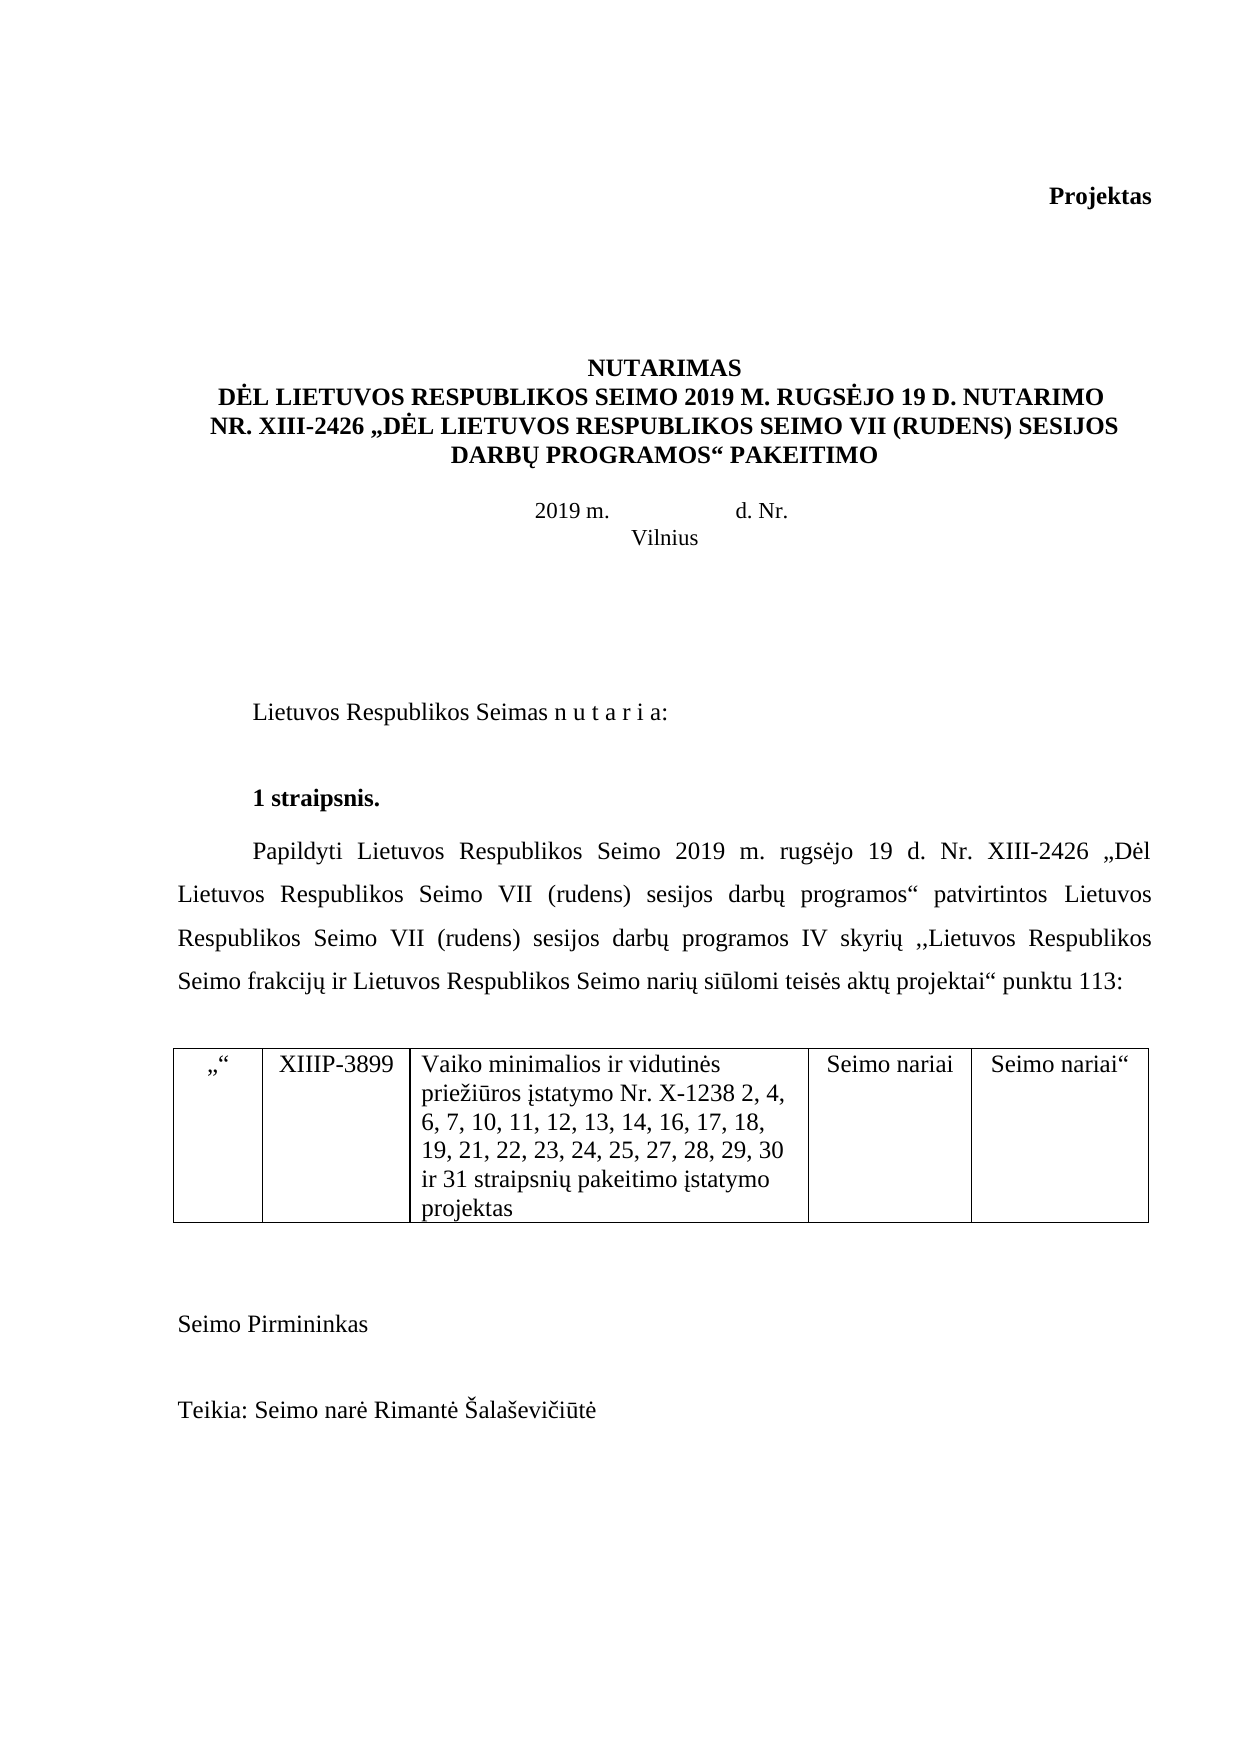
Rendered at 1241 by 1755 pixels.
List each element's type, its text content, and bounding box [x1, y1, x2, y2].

table_header Vaiko minimalios ir vidutinės priežiūros įstatymo Nr. X-1238 2, 4, 6, 7, 10, 11, 12, 13, 14, 16, 17, 18, 19, 21, 22, 23, 24, 25, 27, 28, 29, 30 ir 31 straipsnių pakeitimo įstatymo projektas [411, 1049, 808, 1222]
table_header Seimo nariai“ [972, 1049, 1148, 1222]
text 1 straipsnis. [177, 783, 1152, 812]
table_header „“ [174, 1049, 262, 1222]
text Teikia: Seimo narė Rimantė Šalaševičiūtė [177, 1395, 1152, 1424]
table_header XIIIP-3899 [263, 1049, 409, 1222]
text DĖL LIETUVOS RESPUBLIKOS SEIMO 2019 M. rugsėjo 19 D. NUTARIMO NR. XIII-2426 „DĖL LIETUVOS RESPUBLIKOS SEIMO VII (rudens) SESIJOS DARBŲ PROGRAMOS“ PAKEITIMO [177, 382, 1152, 468]
text Lietuvos Respublikos Seimas n u t a r i a: [177, 697, 1152, 725]
text 2019 m. d. Nr. [177, 497, 1152, 523]
text Papildyti Lietuvos Respublikos Seimo 2019 m. rugsėjo 19 d. Nr. XIII-2426 „Dėl Lietuvos Respublikos Seimo VII (rudens) sesijos darbų programos“ patvirtintos Lietuvos Respublikos Seimo VII (rudens) sesijos darbų programos IV skyrių ,,Lietuvos Respublikos Seimo frakcijų ir Lietuvos Respublikos Seimo narių siūlomi teisės aktų projektai“ punktu 113: [177, 836, 1152, 994]
table_header Seimo nariai [809, 1049, 971, 1222]
text Vilnius [177, 523, 1152, 550]
text Projektas [177, 181, 1152, 210]
text Seimo Pirmininkas [177, 1309, 1152, 1338]
text NUTARIMAS [177, 353, 1152, 382]
